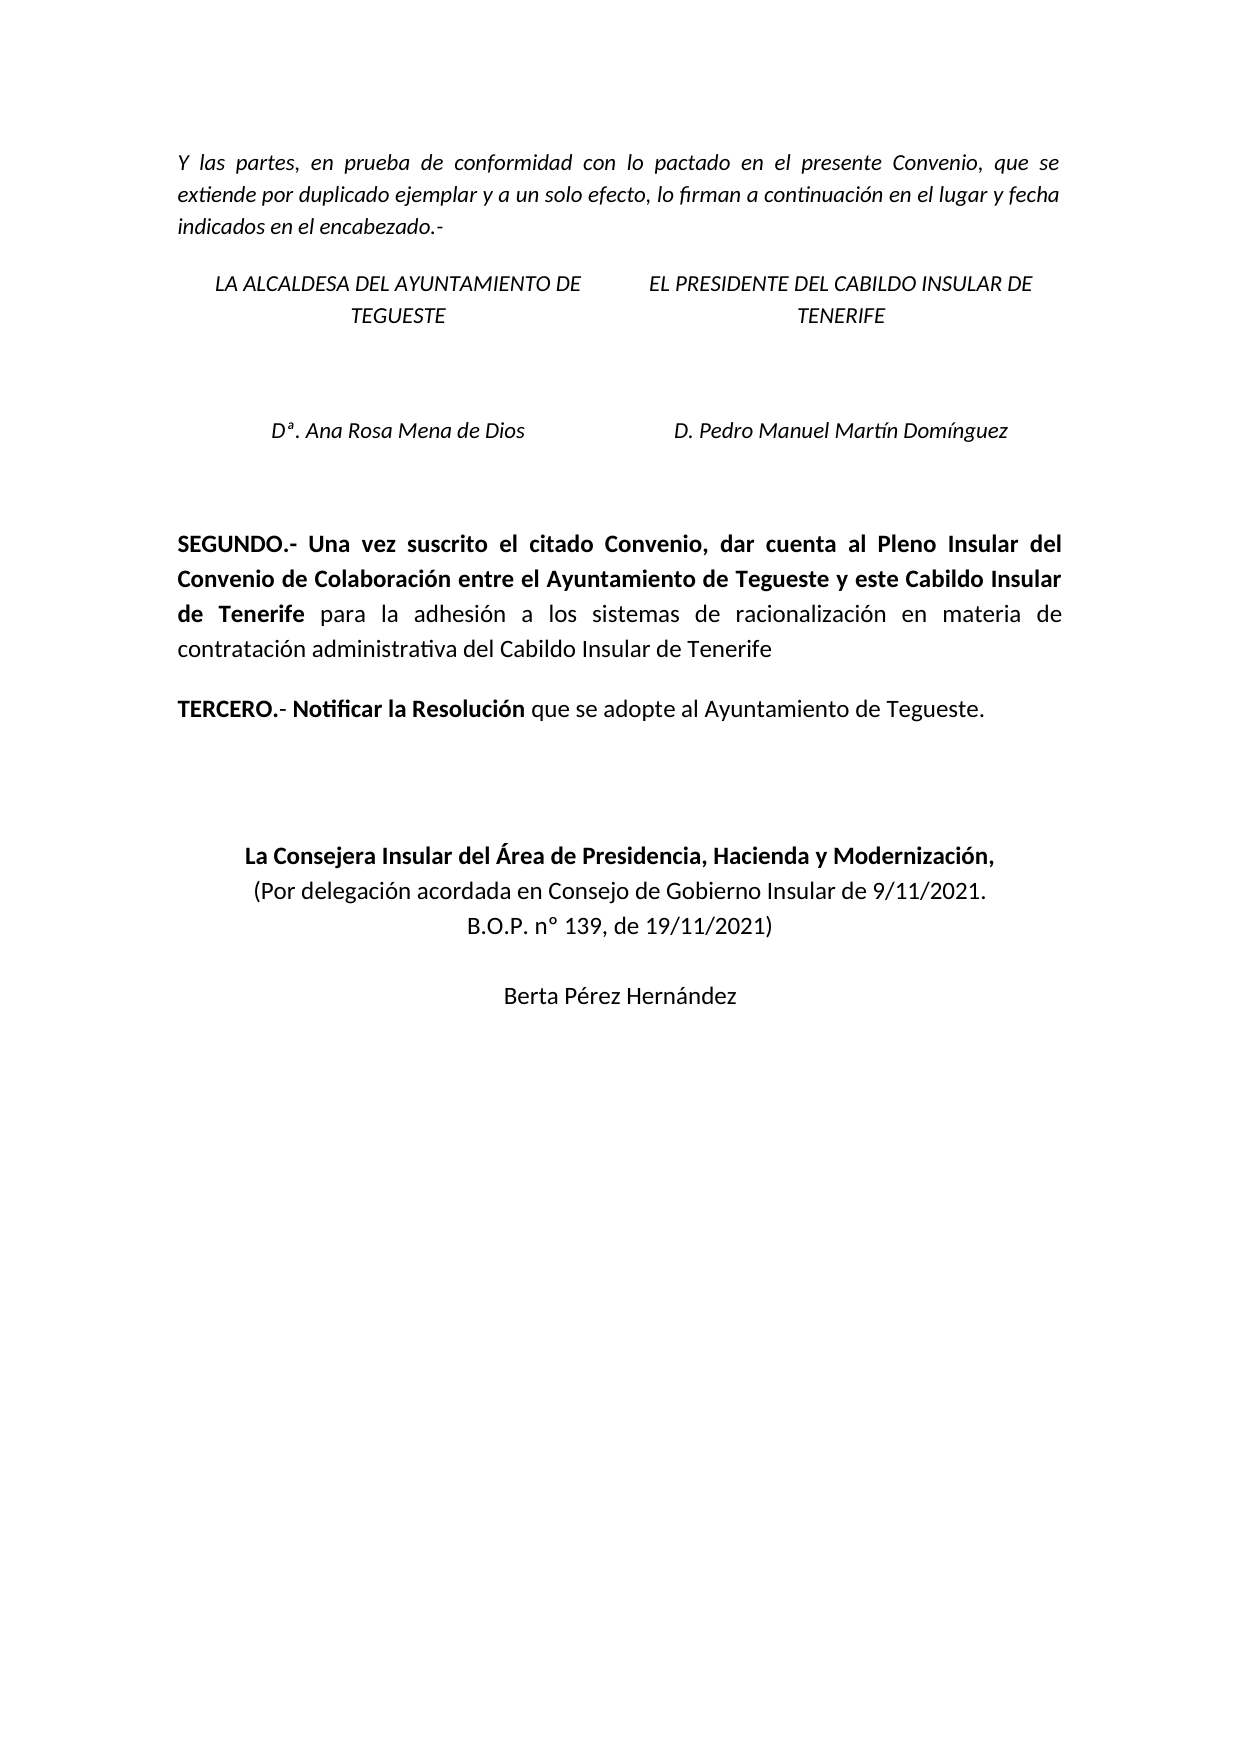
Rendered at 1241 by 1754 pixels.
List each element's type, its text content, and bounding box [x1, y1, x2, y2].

text La Consejera Insular del Área de Presidencia, Hacienda y Modernización, [177, 840, 1063, 871]
text (Por delegación acordada en Consejo de Gobierno Insular de 9/11/2021. [177, 875, 1063, 906]
table_header LA ALCALDESA DEL AYUNTAMIENTO DE TEGUESTE Dª. Ana Rosa Mena de Dios [177, 244, 621, 448]
text Y las partes, en prueba de conformidad con lo pactado en el presente Convenio, que se extiende por duplicado ejemplar y a un solo efecto, lo firman a continuación en el lugar y fecha indicados en el encabezado.- [177, 148, 1064, 240]
text B.O.P. nº 139, de 19/11/2021) [177, 910, 1063, 941]
text Berta Pérez Hernández [177, 980, 1063, 1011]
table_header EL PRESIDENTE DEL CABILDO INSULAR DE TENERIFE D. Pedro Manuel Martín Domínguez [621, 244, 1063, 448]
text TERCERO.- Notificar la Resolución que se adopte al Ayuntamiento de Tegueste. [177, 693, 1063, 724]
text SEGUNDO.- Una vez suscrito el citado Convenio, dar cuenta al Pleno Insular del Convenio de Colaboración entre el Ayuntamiento de Tegueste y este Cabildo Insular de Tenerife para la adhesión a los sistemas de racionalización en materia de contratación administrativa del Cabildo Insular de Tenerife [177, 528, 1063, 664]
